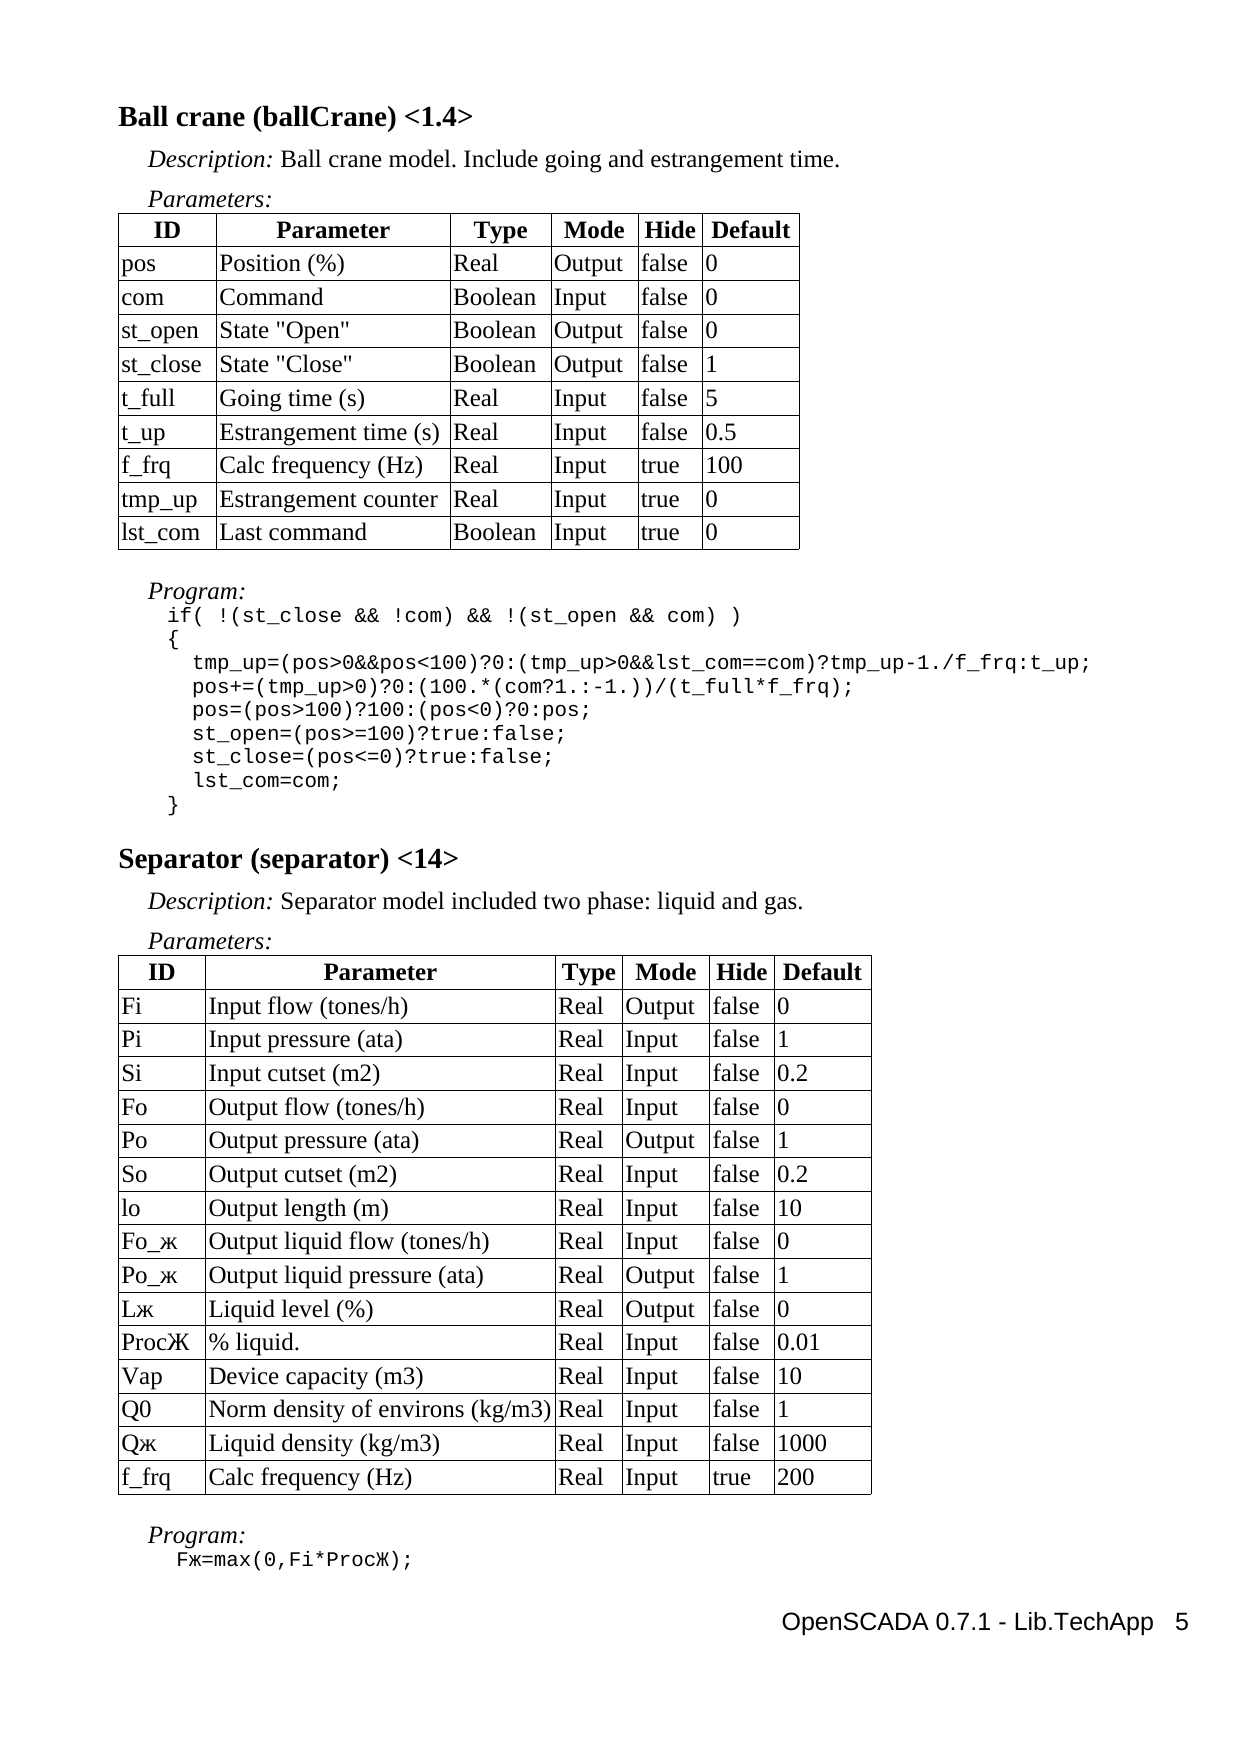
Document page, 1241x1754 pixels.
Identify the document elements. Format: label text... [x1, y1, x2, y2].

table_cell Qж [119, 1427, 205, 1460]
text st_open=(pos>=100)?true:false; [167, 723, 1188, 747]
table_cell Input [623, 1024, 709, 1056]
text } [167, 794, 1188, 817]
table_header ID [119, 214, 216, 246]
table_cell Input [623, 1225, 709, 1258]
table_cell Output length (m) [206, 1192, 555, 1224]
table_cell Boolean [451, 517, 551, 549]
table_cell t_up [119, 416, 216, 448]
table_cell Output [623, 1259, 709, 1292]
table_cell Norm density of environs (kg/m3) [206, 1394, 555, 1426]
table_cell Real [556, 1125, 622, 1157]
table_cell true [710, 1461, 774, 1493]
table_cell Input [623, 1057, 709, 1090]
table_cell lo [119, 1192, 205, 1224]
table_cell 0.5 [703, 416, 799, 448]
table_cell Real [556, 1394, 622, 1426]
table_cell 10 [775, 1192, 871, 1224]
table_header Type [451, 214, 551, 246]
text pos+=(tmp_up>0)?0:(100.*(com?1.:-1.))/(t_full*f_frq); [167, 676, 1188, 699]
table_cell Real [451, 449, 551, 482]
table_cell st_close [119, 348, 216, 381]
table_cell false [639, 315, 702, 347]
table_cell Si [119, 1057, 205, 1090]
list Parameters: [118, 185, 1188, 213]
table_cell com [119, 281, 216, 314]
table_cell false [710, 1225, 774, 1258]
table_cell Fi [119, 990, 205, 1022]
table_header Default [775, 956, 871, 989]
text Fж=max(0,Fi*ProcЖ); [176, 1549, 1188, 1573]
table_header Type [556, 956, 622, 989]
list Program: [118, 1521, 1188, 1549]
text if( !(st_close && !com) && !(st_open && com) ) [167, 605, 1188, 628]
table_cell Fo_ж [119, 1225, 205, 1258]
table_cell Output [552, 348, 638, 381]
table_cell Real [556, 1192, 622, 1224]
table_cell tmp_up [119, 483, 216, 516]
table_cell 5 [703, 382, 799, 414]
table_cell Position (%) [217, 247, 450, 280]
table_cell Calc frequency (Hz) [206, 1461, 555, 1493]
table_cell false [710, 1192, 774, 1224]
table_cell true [639, 449, 702, 482]
table_cell Device capacity (m3) [206, 1360, 555, 1393]
list Program: [118, 577, 1188, 605]
table_cell 1 [703, 348, 799, 381]
table_cell false [710, 1427, 774, 1460]
table_cell Input flow (tones/h) [206, 990, 555, 1022]
table_cell State "Open" [217, 315, 450, 347]
table_cell false [710, 1326, 774, 1359]
table_cell Pi [119, 1024, 205, 1056]
table_cell false [710, 1360, 774, 1393]
table_cell Command [217, 281, 450, 314]
text { [167, 628, 1188, 652]
table_cell Po [119, 1125, 205, 1157]
text st_close=(pos<=0)?true:false; [167, 747, 1188, 770]
table_cell Liquid density (kg/m3) [206, 1427, 555, 1460]
table_header Hide [710, 956, 774, 989]
table_cell 0 [775, 1091, 871, 1123]
table_cell false [639, 247, 702, 280]
text lst_com=com; [167, 770, 1188, 794]
table_cell Output cutset (m2) [206, 1158, 555, 1191]
table_cell Real [556, 1461, 622, 1493]
table_cell Q0 [119, 1394, 205, 1426]
text Description: Ball crane model. Include going and estrangement time. [118, 145, 1188, 172]
table_cell 0.01 [775, 1326, 871, 1359]
table_cell pos [119, 247, 216, 280]
table_header Default [703, 214, 799, 246]
table_cell true [639, 517, 702, 549]
table_header ID [119, 956, 205, 989]
table_cell Input [552, 281, 638, 314]
table_cell Input [552, 449, 638, 482]
table_cell false [710, 1259, 774, 1292]
table_header Parameter [206, 956, 555, 989]
table_cell Estrangement counter [217, 483, 450, 516]
table_header Hide [639, 214, 702, 246]
table_cell Real [556, 1225, 622, 1258]
text pos=(pos>100)?100:(pos<0)?0:pos; [167, 699, 1188, 723]
table_cell Real [556, 1057, 622, 1090]
table_cell f_frq [119, 449, 216, 482]
table_cell Output liquid pressure (ata) [206, 1259, 555, 1292]
table_cell 0.2 [775, 1158, 871, 1191]
table_cell 0 [703, 247, 799, 280]
table_cell Real [556, 1158, 622, 1191]
table_cell Output [552, 247, 638, 280]
text tmp_up=(pos>0&&pos<100)?0:(tmp_up>0&&lst_com==com)?tmp_up-1./f_frq:t_up; [167, 652, 1188, 676]
table_cell 1 [775, 1024, 871, 1056]
table_cell false [710, 1394, 774, 1426]
table_cell % liquid. [206, 1326, 555, 1359]
table_cell Input [552, 517, 638, 549]
table_cell Going time (s) [217, 382, 450, 414]
subtitle Separator (separator) <14> [118, 842, 1188, 875]
table_cell 100 [703, 449, 799, 482]
table_cell 0.2 [775, 1057, 871, 1090]
table_cell Input [623, 1091, 709, 1123]
table_cell Output [623, 990, 709, 1022]
table_cell Lж [119, 1293, 205, 1325]
table_cell Input cutset (m2) [206, 1057, 555, 1090]
table_cell Calc frequency (Hz) [217, 449, 450, 482]
table_cell Last command [217, 517, 450, 549]
table_cell Input [623, 1360, 709, 1393]
table_cell false [639, 348, 702, 381]
table_cell ProcЖ [119, 1326, 205, 1359]
table_cell 0 [775, 1293, 871, 1325]
table_cell Input [623, 1326, 709, 1359]
table_cell Input [623, 1394, 709, 1426]
table_header Mode [552, 214, 638, 246]
table_cell false [639, 416, 702, 448]
table_cell Real [451, 247, 551, 280]
table_cell Real [556, 1293, 622, 1325]
table_cell Output [623, 1293, 709, 1325]
table_cell Input [623, 1192, 709, 1224]
table_cell 0 [775, 990, 871, 1022]
table_cell false [710, 990, 774, 1022]
table_cell lst_com [119, 517, 216, 549]
table_cell 1 [775, 1259, 871, 1292]
table_header Mode [623, 956, 709, 989]
table_cell Real [556, 1326, 622, 1359]
table_cell Boolean [451, 348, 551, 381]
table_cell Vap [119, 1360, 205, 1393]
list Parameters: [118, 927, 1188, 955]
table_cell false [710, 1057, 774, 1090]
table_cell 1000 [775, 1427, 871, 1460]
table_cell So [119, 1158, 205, 1191]
table_cell Input [552, 416, 638, 448]
table_cell Output [623, 1125, 709, 1157]
table_cell Output liquid flow (tones/h) [206, 1225, 555, 1258]
table_cell Real [556, 1024, 622, 1056]
table_cell 0 [703, 281, 799, 314]
table_cell false [710, 1091, 774, 1123]
table_cell Boolean [451, 281, 551, 314]
table_cell false [710, 1125, 774, 1157]
table_cell Real [556, 990, 622, 1022]
table_cell Output flow (tones/h) [206, 1091, 555, 1123]
table_cell Input [623, 1158, 709, 1191]
table_cell f_frq [119, 1461, 205, 1493]
table_cell false [639, 382, 702, 414]
table_cell Estrangement time (s) [217, 416, 450, 448]
table_cell 0 [703, 315, 799, 347]
table_header Parameter [217, 214, 450, 246]
table_cell true [639, 483, 702, 516]
table_cell Input [623, 1461, 709, 1493]
table_cell false [710, 1024, 774, 1056]
table_cell false [710, 1158, 774, 1191]
table_cell 10 [775, 1360, 871, 1393]
table_cell 1 [775, 1394, 871, 1426]
subtitle Ball crane (ballCrane) <1.4> [118, 100, 1188, 132]
table_cell 1 [775, 1125, 871, 1157]
table_cell State "Close" [217, 348, 450, 381]
table_cell 0 [703, 517, 799, 549]
table_cell Real [556, 1091, 622, 1123]
table_cell Real [556, 1360, 622, 1393]
table_cell 0 [703, 483, 799, 516]
table_cell Input pressure (ata) [206, 1024, 555, 1056]
text Description: Separator model included two phase: liquid and gas. [118, 887, 1188, 915]
table_cell Fo [119, 1091, 205, 1123]
table_cell Output pressure (ata) [206, 1125, 555, 1157]
table_cell Output [552, 315, 638, 347]
table_cell Input [552, 382, 638, 414]
table_cell false [639, 281, 702, 314]
table_cell 200 [775, 1461, 871, 1493]
table_cell Po_ж [119, 1259, 205, 1292]
table_cell 0 [775, 1225, 871, 1258]
table_cell Liquid level (%) [206, 1293, 555, 1325]
table_cell Real [451, 416, 551, 448]
table_cell Real [556, 1259, 622, 1292]
table_cell Boolean [451, 315, 551, 347]
table_cell Input [552, 483, 638, 516]
table_cell Real [451, 483, 551, 516]
table_cell st_open [119, 315, 216, 347]
table_cell Real [451, 382, 551, 414]
table_cell t_full [119, 382, 216, 414]
table_cell Real [556, 1427, 622, 1460]
table_cell false [710, 1293, 774, 1325]
table_cell Input [623, 1427, 709, 1460]
